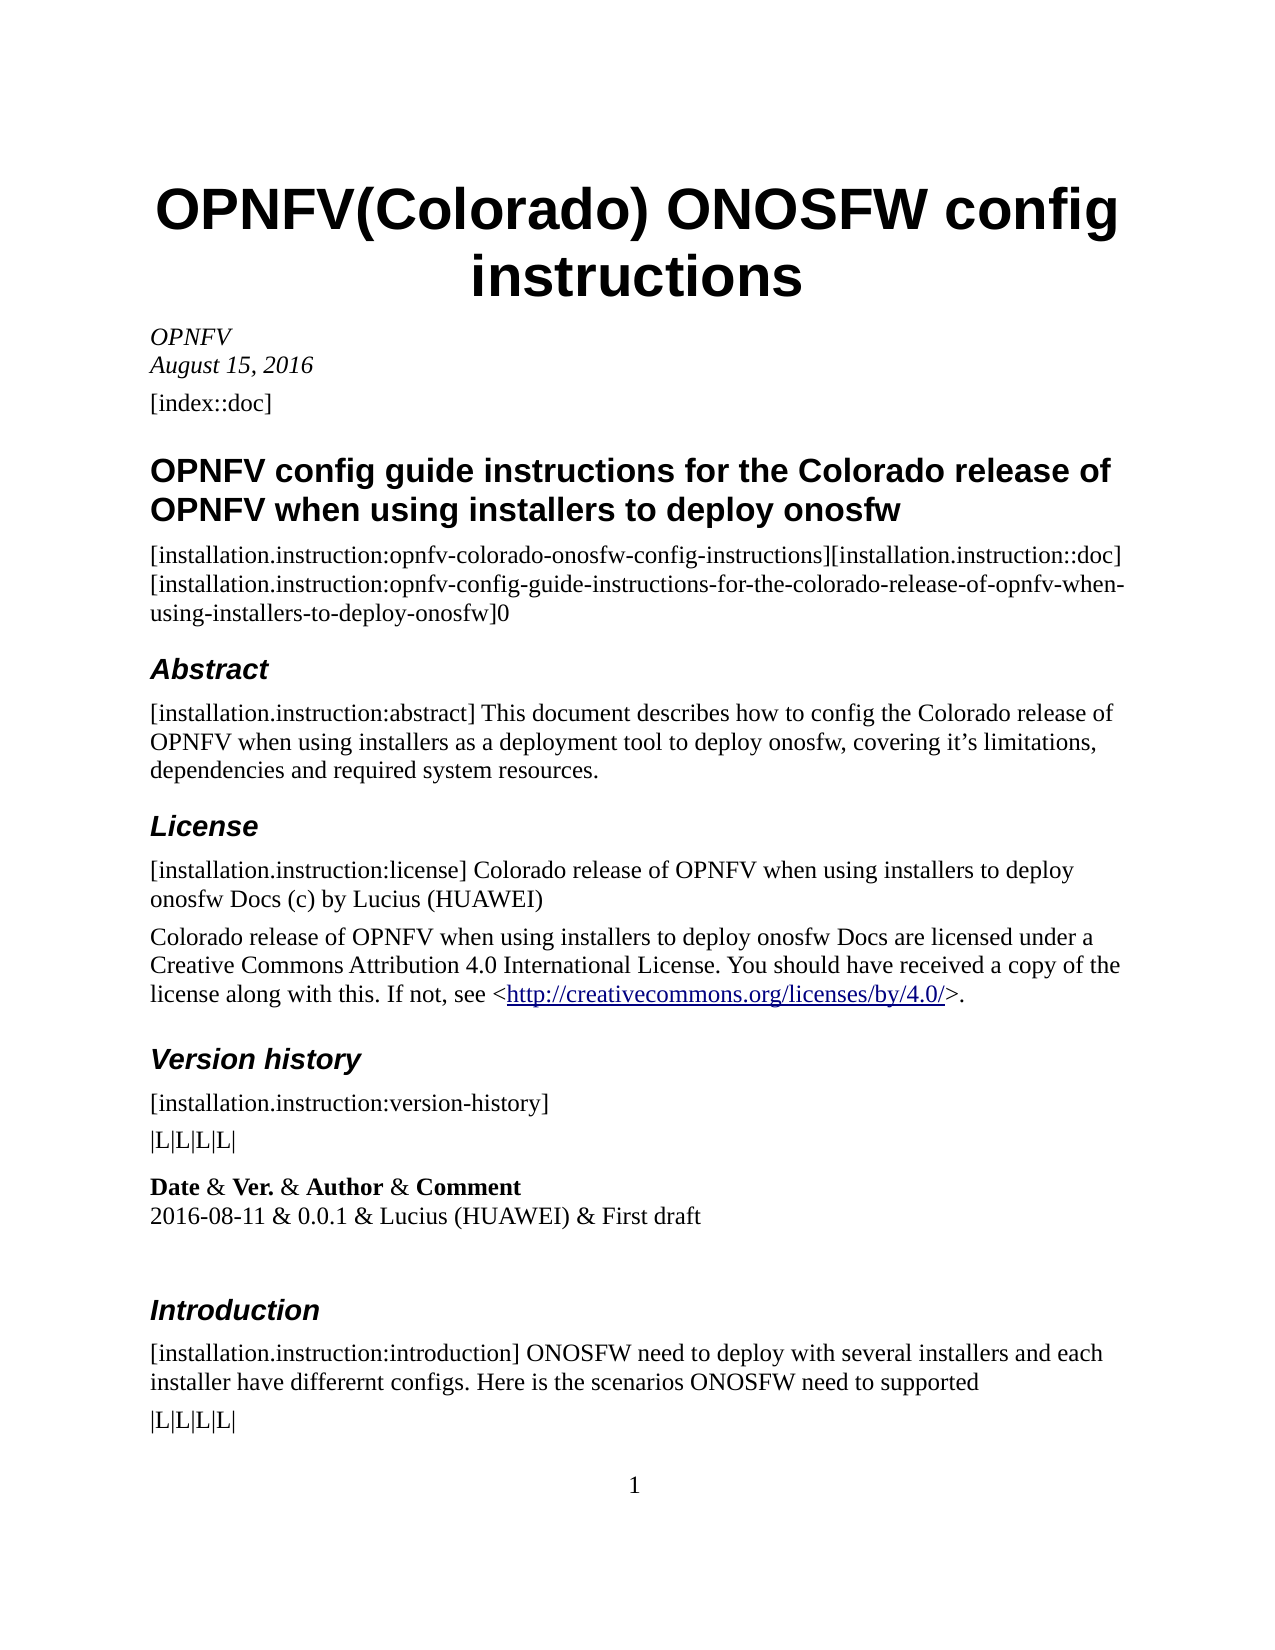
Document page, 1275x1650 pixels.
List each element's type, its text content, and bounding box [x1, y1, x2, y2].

text [index::doc] [150, 388, 1125, 417]
subtitle OPNFV config guide instructions for the Colorado release of OPNFV when using installers to deploy onosfw [150, 451, 1125, 528]
text Date & Ver. & Author & Comment 2016-08-11 & 0.0.1 & Lucius (HUAWEI) & First draft [150, 1172, 1125, 1258]
text [installation.instruction:version-history] [150, 1088, 1125, 1117]
subtitle Introduction [150, 1292, 1125, 1326]
text August 15, 2016 [150, 350, 1125, 379]
text |L|L|L|L| [150, 1126, 1125, 1154]
subtitle Abstract [150, 652, 1125, 685]
title OPNFV(Colorado) ONOSFW config instructions [150, 175, 1125, 309]
text [installation.instruction:opnfv-colorado-onosfw-config-instructions][installation.instruction::doc][installation.instruction:opnfv-config-guide-instructions-for-the-colorado-release-of-opnfv-when-using-installers-to-deploy-onosfw]0 [150, 541, 1125, 627]
text Colorado release of OPNFV when using installers to deploy onosfw Docs are licensed under a Creative Commons Attribution 4.0 International License. You should have received a copy of the license along with this. If not, see <http://creativecommons.org/licenses/by/4.0/>. [150, 922, 1125, 1008]
text [installation.instruction:introduction] ONOSFW need to deploy with several installers and each installer have differernt configs. Here is the scenarios ONOSFW need to supported [150, 1338, 1125, 1396]
text OPNFV [150, 322, 1125, 350]
text |L|L|L|L| [150, 1405, 1125, 1434]
text [installation.instruction:license] Colorado release of OPNFV when using installers to deploy onosfw Docs (c) by Lucius (HUAWEI) [150, 855, 1125, 913]
subtitle License [150, 809, 1125, 843]
subtitle Version history [150, 1042, 1125, 1075]
text [installation.instruction:abstract] This document describes how to config the Colorado release of OPNFV when using installers as a deployment tool to deploy onosfw, covering it’s limitations, dependencies and required system resources. [150, 698, 1125, 784]
